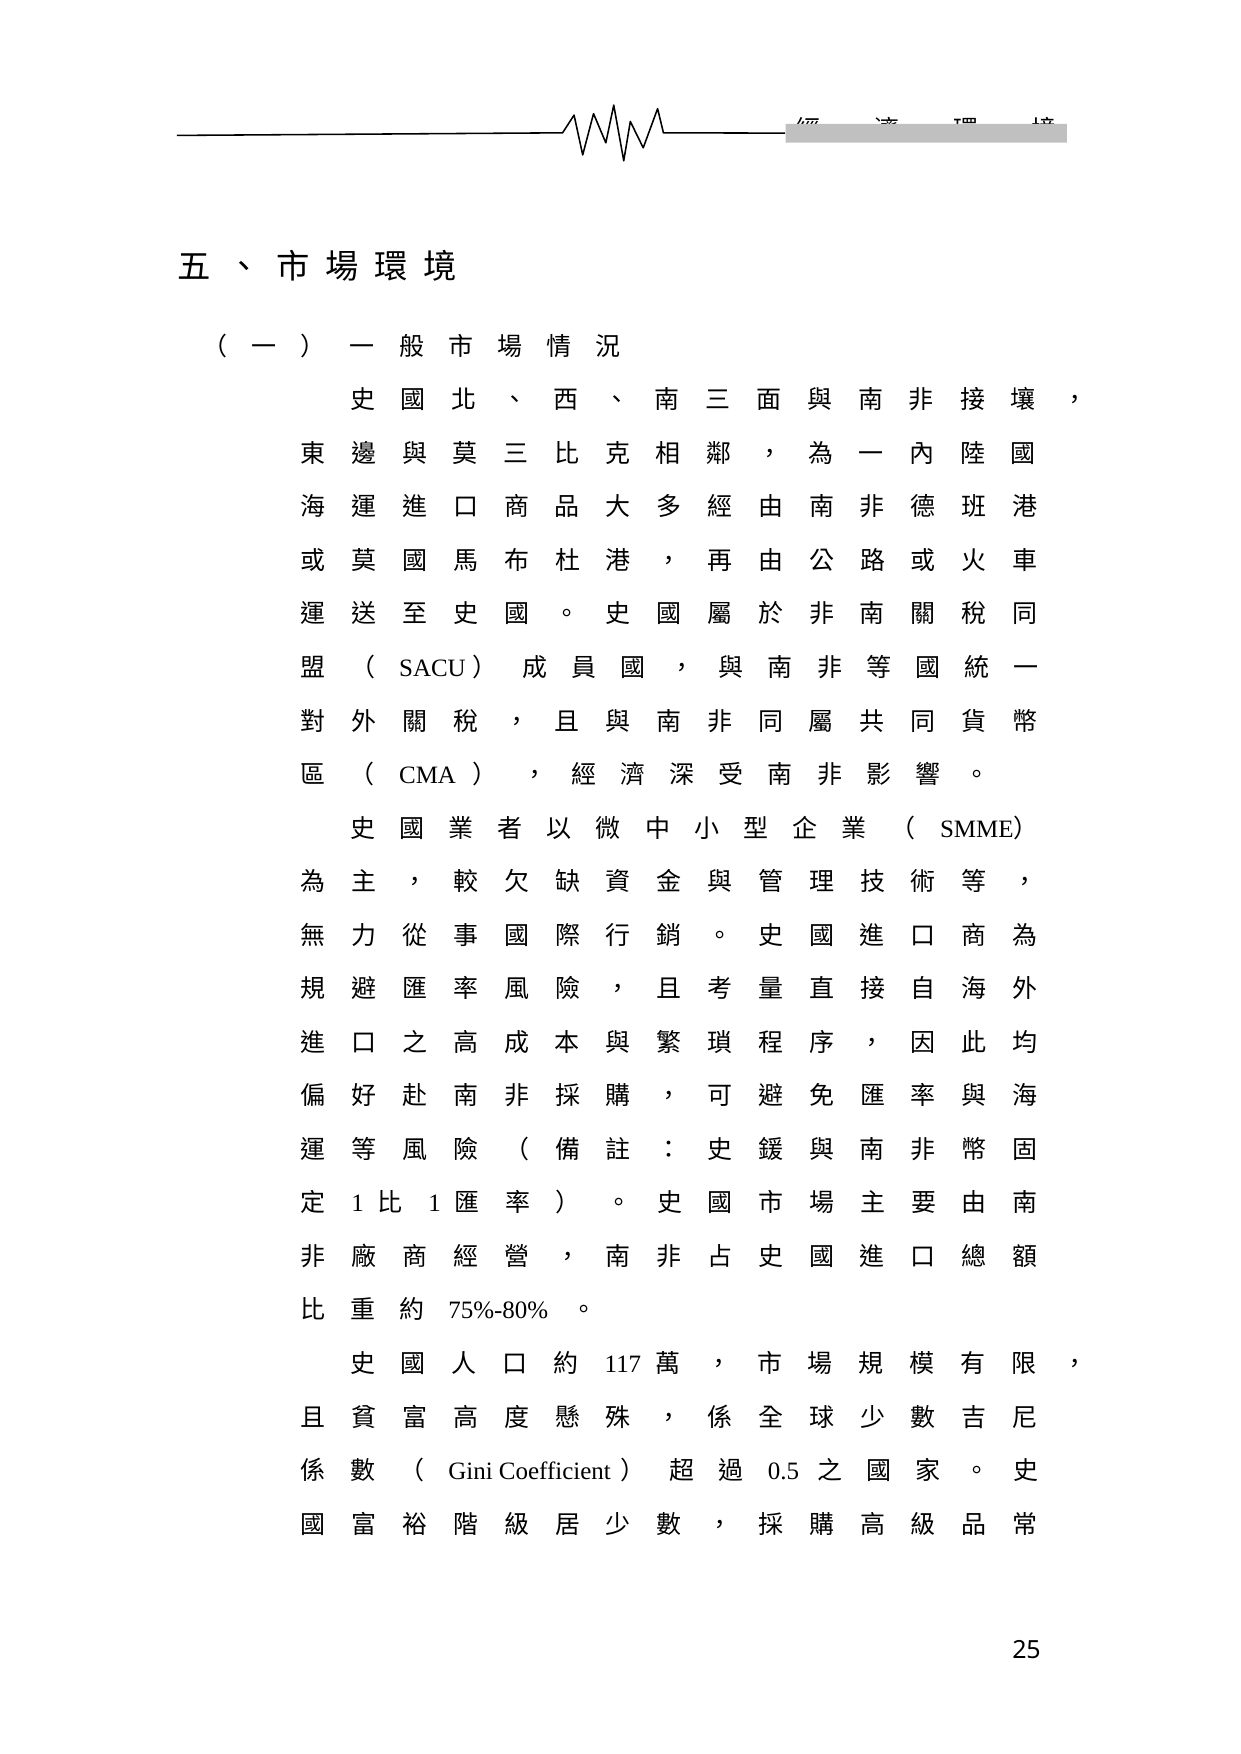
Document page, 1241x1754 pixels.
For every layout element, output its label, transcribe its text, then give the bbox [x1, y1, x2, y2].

text 史國北、西、南三面與南非接壤，東邊與莫三比克相鄰，為一內陸國，海運進口商品大多經由南非德班港或莫國馬布杜港，再由公路或火車運送至史國。史國屬於非南關稅同盟（SACU）成員國，與南非等國統一對外關稅，且與南非同屬共同貨幣區（CMA），經濟深受南非影響。 [276, 371, 1063, 799]
text 五、市場環境 [178, 237, 1063, 291]
text 史國人口約117萬，市場規模有限，且貧富高度懸殊，係全球少數吉尼係數（Gini Coefficient）超過0.5之國家。史國富裕階級居少數，採購高級品常直接向歐美或南非採購。本地商店主要銷售民生必需品及中低價格之商品。部分業者為避免存貨積壓資金，店內僅陳列商品目錄，消費者確認購買後，再向南非廠商訂購進口轉售。 [276, 1335, 1063, 1549]
text 史國業者以微中小型企業（SMME）為主，較欠缺資金與管理技術等，無力從事國際行銷。史國進口商為規避匯率風險，且考量直接自海外進口之高成本與繁瑣程序，因此均偏好赴南非採購，可避免匯率與海運等風險（備註：史鍰與南非幣固定1比1匯率）。史國市場主要由南非廠商經營，南非占史國進口總額比重約75%-80%。 [276, 799, 1063, 1335]
text （一）一般市場情況 [202, 317, 1063, 371]
